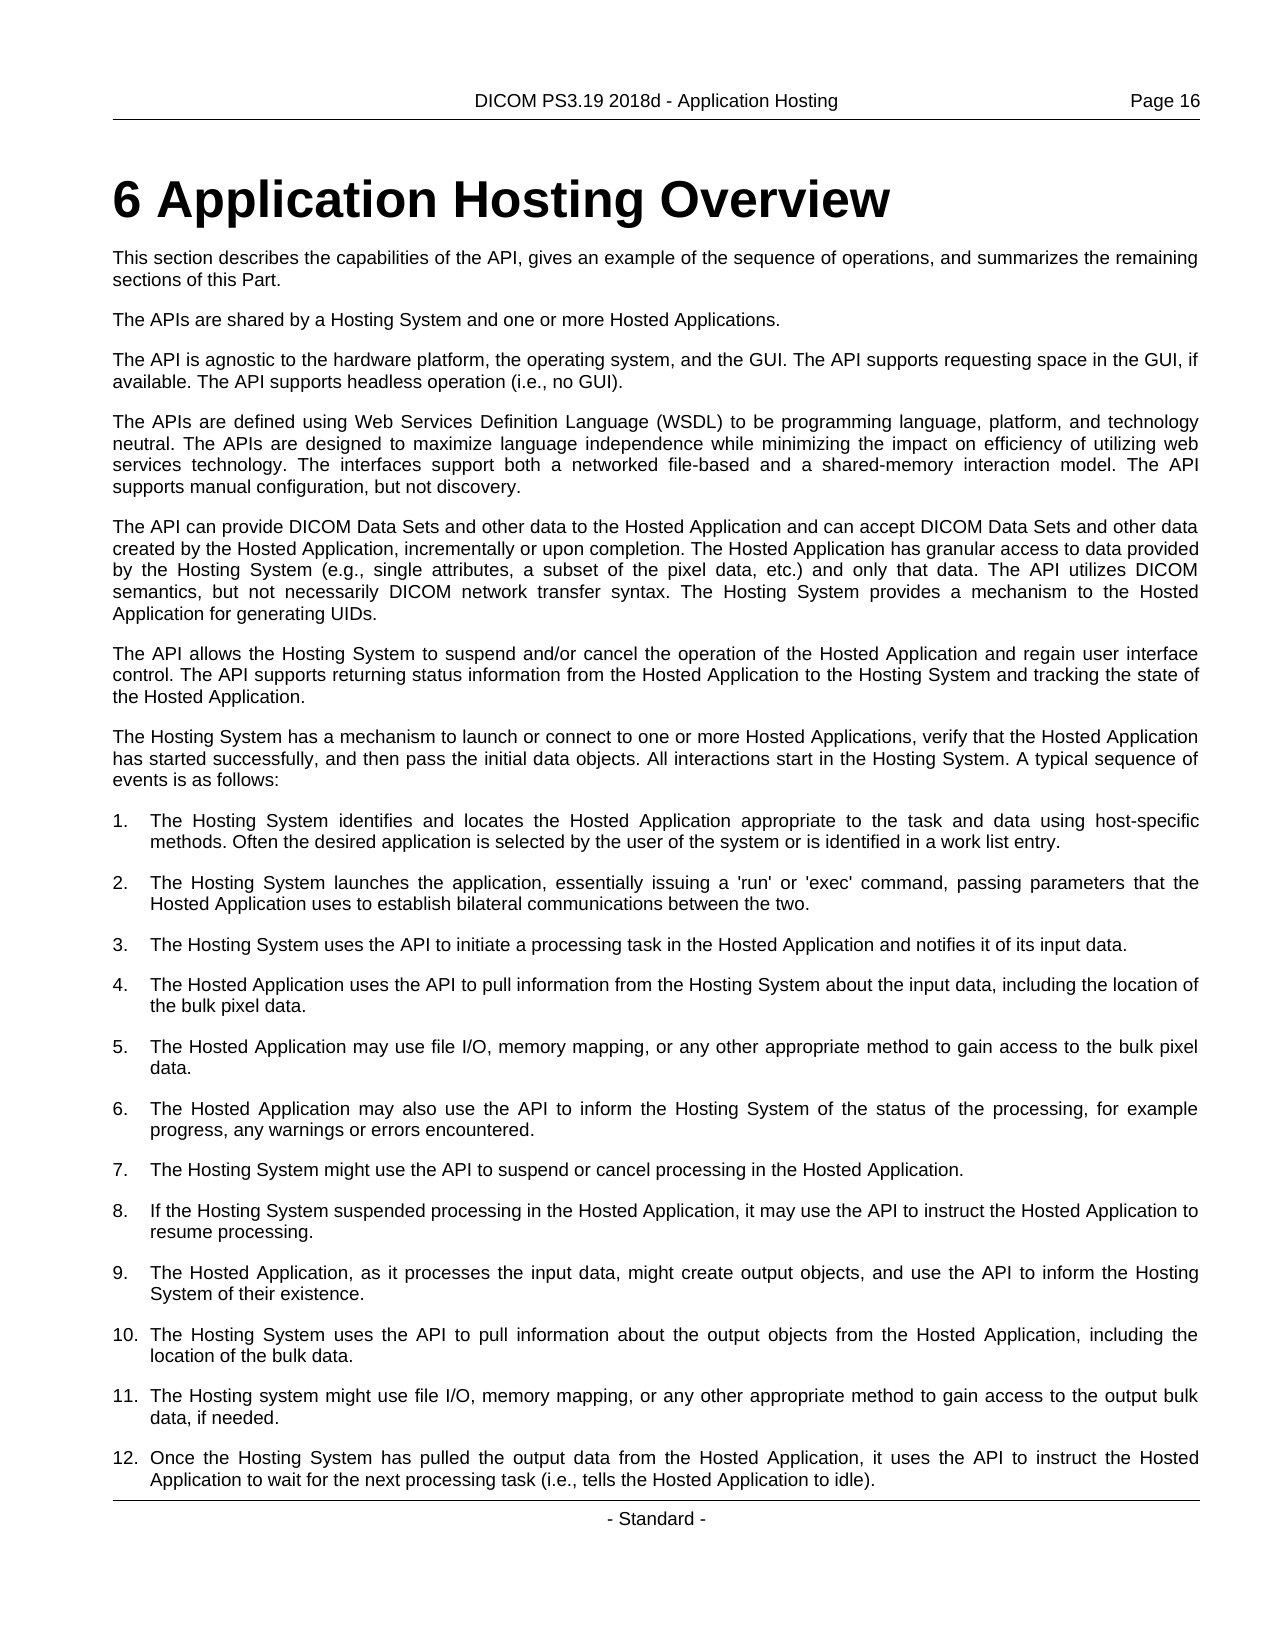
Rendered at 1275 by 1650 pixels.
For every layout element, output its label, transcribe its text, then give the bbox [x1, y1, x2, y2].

list The Hosting System uses the API to pull information about the output objects from the Hosted Application, including the location of the bulk data. [112, 1323, 1200, 1366]
list The Hosted Application may use file I/O, memory mapping, or any other appropriate method to gain access to the bulk pixel data. [112, 1036, 1200, 1079]
list The Hosted Application, as it processes the input data, might create output objects, and use the API to inform the Hosting System of their existence. [112, 1261, 1200, 1304]
list The Hosting System identifies and locates the Hosted Application appropriate to the task and data using host-specific methods. Often the desired application is selected by the user of the system or is identified in a work list entry. [112, 809, 1200, 853]
list The Hosting System launches the application, essentially issuing a 'run' or 'exec' command, passing parameters that the Hosted Application uses to establish bilateral communications between the two. [112, 871, 1200, 914]
list If the Hosting System suspended processing in the Hosted Application, it may use the API to instruct the Hosted Application to resume processing. [112, 1199, 1200, 1243]
text The API is agnostic to the hardware platform, the operating system, and the GUI. The API supports requesting space in the GUI, if available. The API supports headless operation (i.e., no GUI). [112, 349, 1200, 392]
list The Hosted Application uses the API to pull information from the Hosting System about the input data, including the location of the bulk pixel data. [112, 974, 1200, 1017]
text The Hosting System has a mechanism to launch or connect to one or more Hosted Applications, verify that the Hosted Application has started successfully, and then pass the initial data objects. All interactions start in the Hosting System. A typical sequence of events is as follows: [112, 726, 1200, 791]
text 6 Application Hosting Overview [112, 169, 1200, 228]
list The Hosting System might use the API to suspend or cancel processing in the Hosted Application. [112, 1159, 1200, 1181]
text The API can provide DICOM Data Sets and other data to the Hosted Application and can accept DICOM Data Sets and other data created by the Hosted Application, incrementally or upon completion. The Hosted Application has granular access to data provided by the Hosting System (e.g., single attributes, a subset of the pixel data, etc.) and only that data. The API utilizes DICOM semantics, but not necessarily DICOM network transfer syntax. The Hosting System provides a mechanism to the Hosted Application for generating UIDs. [112, 516, 1200, 624]
text The APIs are shared by a Hosting System and one or more Hosted Applications. [112, 309, 1200, 331]
list The Hosting System uses the API to initiate a processing task in the Hosted Application and notifies it of its input data. [112, 933, 1200, 955]
text This section describes the capabilities of the API, gives an example of the sequence of operations, and summarizes the remaining sections of this Part. [112, 247, 1200, 290]
text The APIs are defined using Web Services Definition Language (WSDL) to be programming language, platform, and technology neutral. The APIs are designed to maximize language independence while minimizing the impact on efficiency of utilizing web services technology. The interfaces support both a networked file-based and a shared-memory interaction model. The API supports manual configuration, but not discovery. [112, 411, 1200, 497]
list The Hosted Application may also use the API to inform the Hosting System of the status of the processing, for example progress, any warnings or errors encountered. [112, 1097, 1200, 1141]
list The Hosting system might use file I/O, memory mapping, or any other appropriate method to gain access to the output bulk data, if needed. [112, 1385, 1200, 1428]
text The API allows the Hosting System to suspend and/or cancel the operation of the Hosted Application and regain user interface control. The API supports returning status information from the Hosted Application to the Hosting System and tracking the state of the Hosted Application. [112, 643, 1200, 707]
list Once the Hosting System has pulled the output data from the Hosted Application, it uses the API to instruct the Hosted Application to wait for the next processing task (i.e., tells the Hosted Application to idle). [112, 1447, 1200, 1490]
